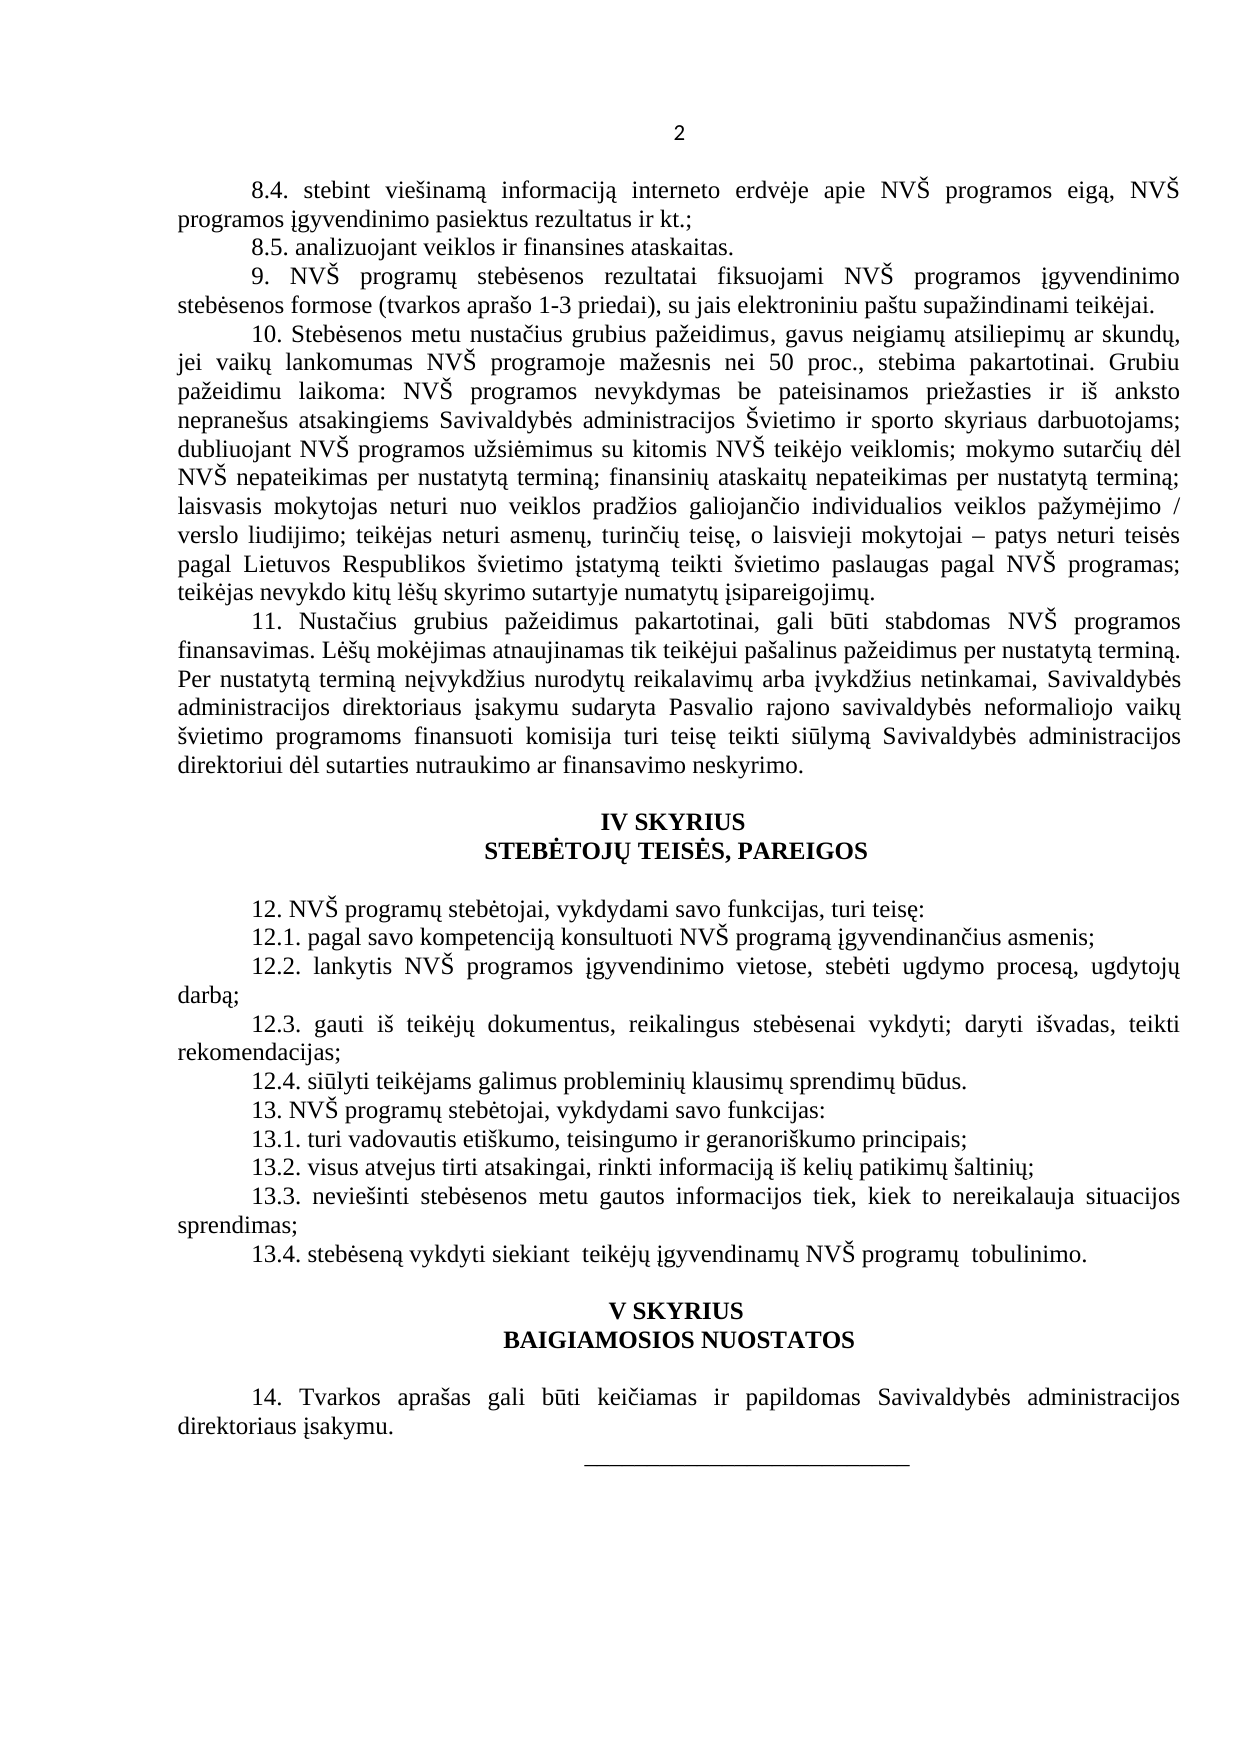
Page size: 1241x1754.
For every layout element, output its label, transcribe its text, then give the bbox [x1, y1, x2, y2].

text 13.2. visus atvejus tirti atsakingai, rinkti informaciją iš kelių patikimų šaltinių; [177, 1152, 1181, 1181]
text IV SKYRIUS [177, 807, 1181, 836]
text __________________________ [177, 1440, 1181, 1469]
text 8.4. stebint viešinamą informaciją interneto erdvėje apie NVŠ programos eigą, NVŠ programos įgyvendinimo pasiektus rezultatus ir kt.; [177, 175, 1181, 232]
text 12.4. siūlyti teikėjams galimus probleminių klausimų sprendimų būdus. [177, 1066, 1181, 1095]
text 13.4. stebėseną vykdyti siekiant teikėjų įgyvendinamų NVŠ programų tobulinimo. [177, 1239, 1181, 1267]
text 10. Stebėsenos metu nustačius grubius pažeidimus, gavus neigiamų atsiliepimų ar skundų, jei vaikų lankomumas NVŠ programoje mažesnis nei 50 proc., stebima pakartotinai. Grubiu pažeidimu laikoma: NVŠ programos nevykdymas be pateisinamos priežasties ir iš anksto nepranešus atsakingiems Savivaldybės administracijos Švietimo ir sporto skyriaus darbuotojams; dubliuojant NVŠ programos užsiėmimus su kitomis NVŠ teikėjo veiklomis; mokymo sutarčių dėl NVŠ nepateikimas per nustatytą terminą; finansinių ataskaitų nepateikimas per nustatytą terminą; laisvasis mokytojas neturi nuo veiklos pradžios galiojančio individualios veiklos pažymėjimo / verslo liudijimo; teikėjas neturi asmenų, turinčių teisę, o laisvieji mokytojai – patys neturi teisės pagal Lietuvos Respublikos švietimo įstatymą teikti švietimo paslaugas pagal NVŠ programas; teikėjas nevykdo kitų lėšų skyrimo sutartyje numatytų įsipareigojimų. [177, 319, 1181, 606]
text STEBĖTOJŲ TEISĖS, PAREIGOS [177, 836, 1181, 865]
text 11. Nustačius grubius pažeidimus pakartotinai, gali būti stabdomas NVŠ programos finansavimas. Lėšų mokėjimas atnaujinamas tik teikėjui pašalinus pažeidimus per nustatytą terminą. Per nustatytą terminą neįvykdžius nurodytų reikalavimų arba įvykdžius netinkamai, Savivaldybės administracijos direktoriaus įsakymu sudaryta Pasvalio rajono savivaldybės neformaliojo vaikų švietimo programoms finansuoti komisija turi teisę teikti siūlymą Savivaldybės administracijos direktoriui dėl sutarties nutraukimo ar finansavimo neskyrimo. [177, 606, 1181, 779]
text 12. NVŠ programų stebėtojai, vykdydami savo funkcijas, turi teisę: [177, 894, 1181, 922]
text 12.2. lankytis NVŠ programos įgyvendinimo vietose, stebėti ugdymo procesą, ugdytojų darbą; [177, 951, 1181, 1009]
text 12.1. pagal savo kompetenciją konsultuoti NVŠ programą įgyvendinančius asmenis; [177, 922, 1181, 951]
text 12.3. gauti iš teikėjų dokumentus, reikalingus stebėsenai vykdyti; daryti išvadas, teikti rekomendacijas; [177, 1009, 1181, 1066]
text 9. NVŠ programų stebėsenos rezultatai fiksuojami NVŠ programos įgyvendinimo stebėsenos formose (tvarkos aprašo 1-3 priedai), su jais elektroniniu paštu supažindinami teikėjai. [177, 261, 1181, 319]
text 13.3. neviešinti stebėsenos metu gautos informacijos tiek, kiek to nereikalauja situacijos sprendimas; [177, 1181, 1181, 1239]
text 13.1. turi vadovautis etiškumo, teisingumo ir geranoriškumo principais; [177, 1124, 1181, 1152]
text 13. NVŠ programų stebėtojai, vykdydami savo funkcijas: [177, 1095, 1181, 1124]
text BAIGIAMOSIOS NUOSTATOS [177, 1325, 1181, 1354]
text V SKYRIUS [177, 1296, 1181, 1325]
text 14. Tvarkos aprašas gali būti keičiamas ir papildomas Savivaldybės administracijos direktoriaus įsakymu. [177, 1382, 1181, 1440]
text 8.5. analizuojant veiklos ir finansines ataskaitas. [177, 232, 1181, 261]
